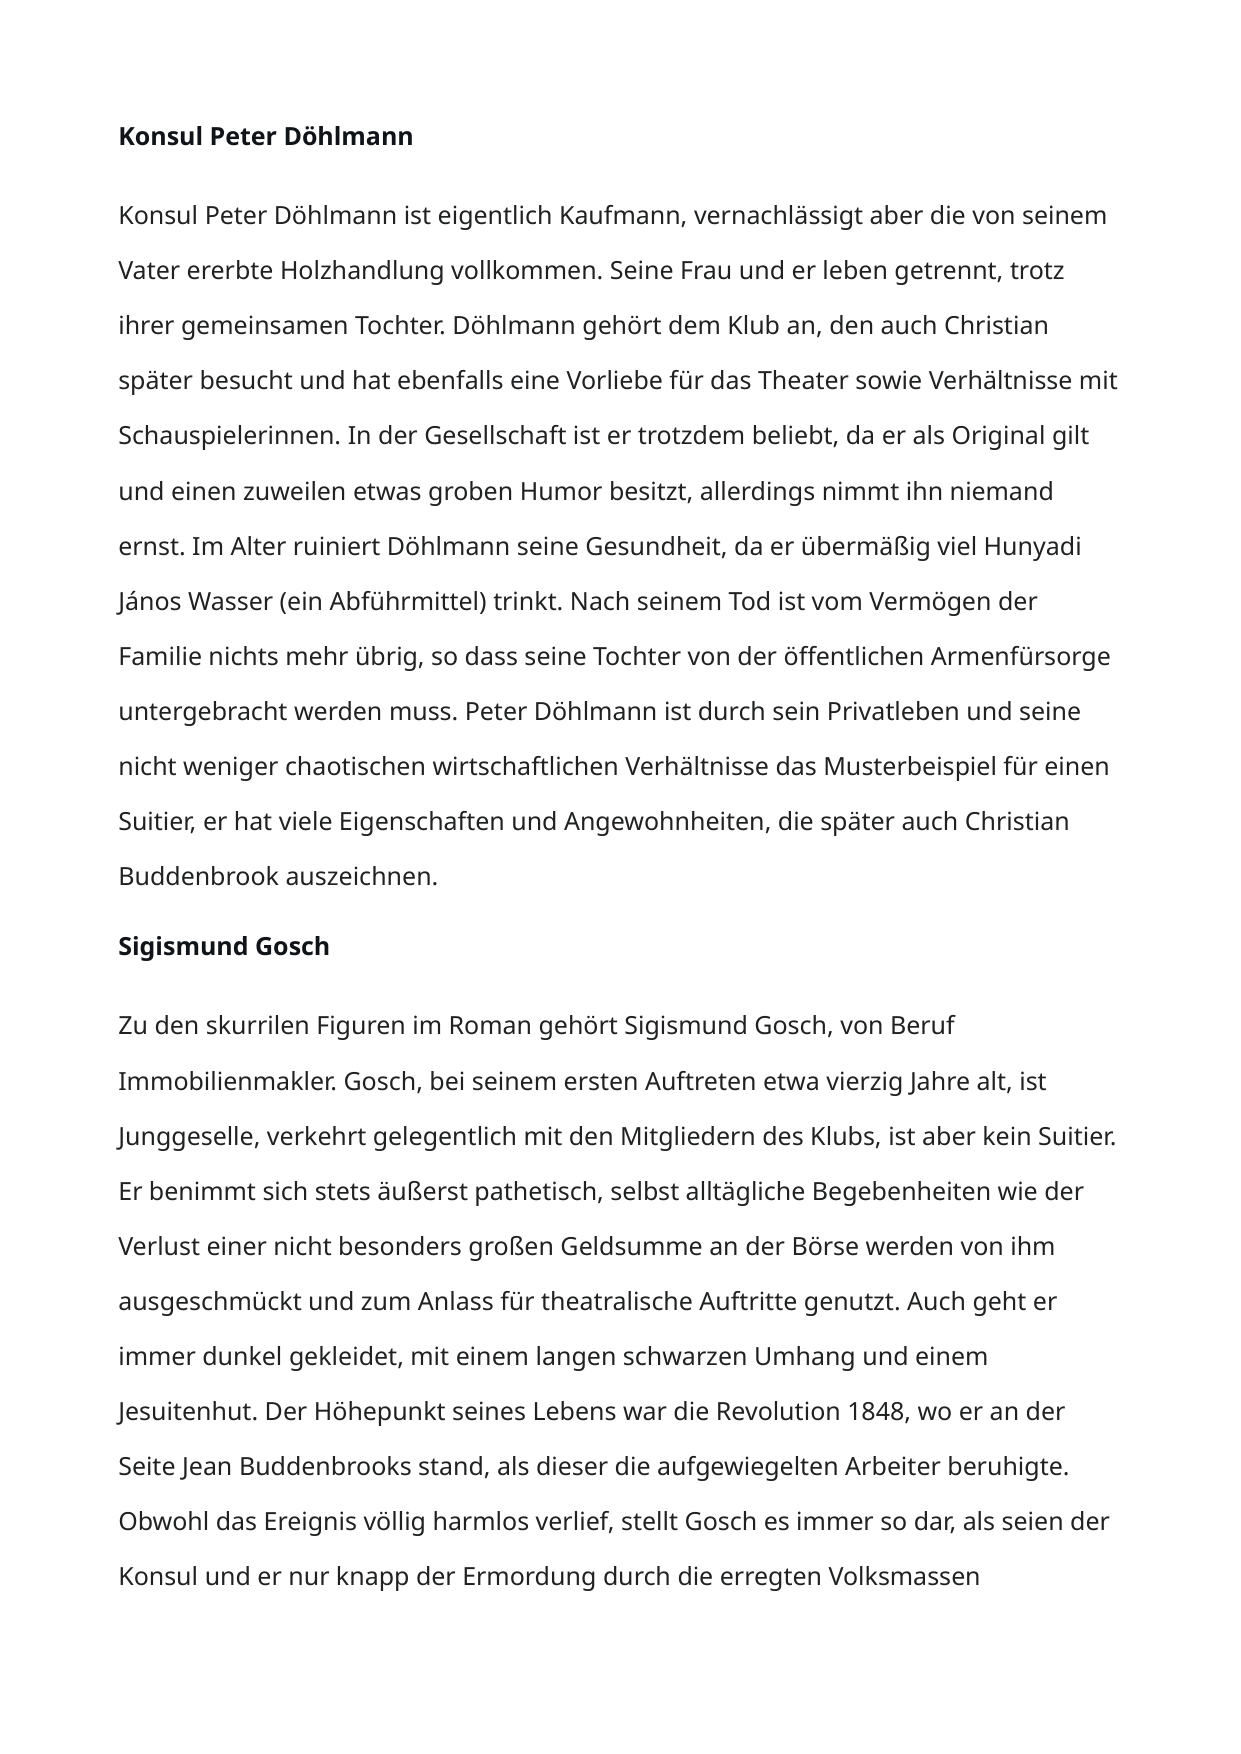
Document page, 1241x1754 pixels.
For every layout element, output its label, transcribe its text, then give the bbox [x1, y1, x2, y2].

subtitle Sigismund Gosch [118, 928, 1122, 963]
subtitle Konsul Peter Döhlmann [118, 118, 1122, 152]
text Konsul Peter Döhlmann ist eigentlich Kaufmann, vernachlässigt aber die von seinem Vater ererbte Holzhandlung vollkommen. Seine Frau und er leben getrennt, trotz ihrer gemeinsamen Tochter. Döhlmann gehört dem Klub an, den auch Christian später besucht und hat ebenfalls eine Vorliebe für das Theater sowie Verhältnisse mit Schauspielerinnen. In der Gesellschaft ist er trotzdem beliebt, da er als Original gilt und einen zuweilen etwas groben Humor besitzt, allerdings nimmt ihn niemand ernst. Im Alter ruiniert Döhlmann seine Gesundheit, da er übermäßig viel Hunyadi János Wasser (ein Abführmittel) trinkt. Nach seinem Tod ist vom Vermögen der Familie nichts mehr übrig, so dass seine Tochter von der öffentlichen Armenfürsorge untergebracht werden muss. Peter Döhlmann ist durch sein Privatleben und seine nicht weniger chaotischen wirtschaftlichen Verhältnisse das Musterbeispiel für einen Suitier, er hat viele Eigenschaften und Angewohnheiten, die später auch Christian Buddenbrook auszeichnen. [118, 198, 1122, 893]
text Zu den skurrilen Figuren im Roman gehört Sigismund Gosch, von Beruf Immobilienmakler. Gosch, bei seinem ersten Auftreten etwa vierzig Jahre alt, ist Junggeselle, verkehrt gelegentlich mit den Mitgliedern des Klubs, ist aber kein Suitier. Er benimmt sich stets äußerst pathetisch, selbst alltägliche Begebenheiten wie der Verlust einer nicht besonders großen Geldsumme an der Börse werden von ihm ausgeschmückt und zum Anlass für theatralische Auftritte genutzt. Auch geht er immer dunkel gekleidet, mit einem langen schwarzen Umhang und einem Jesuitenhut. Der Höhepunkt seines Lebens war die Revolution 1848, wo er an der Seite Jean Buddenbrooks stand, als dieser die aufgewiegelten Arbeiter beruhigte. Obwohl das Ereignis völlig harmlos verlief, stellt Gosch es immer so dar, als seien der Konsul und er nur knapp der Ermordung durch die erregten Volksmassen [118, 1008, 1122, 1593]
